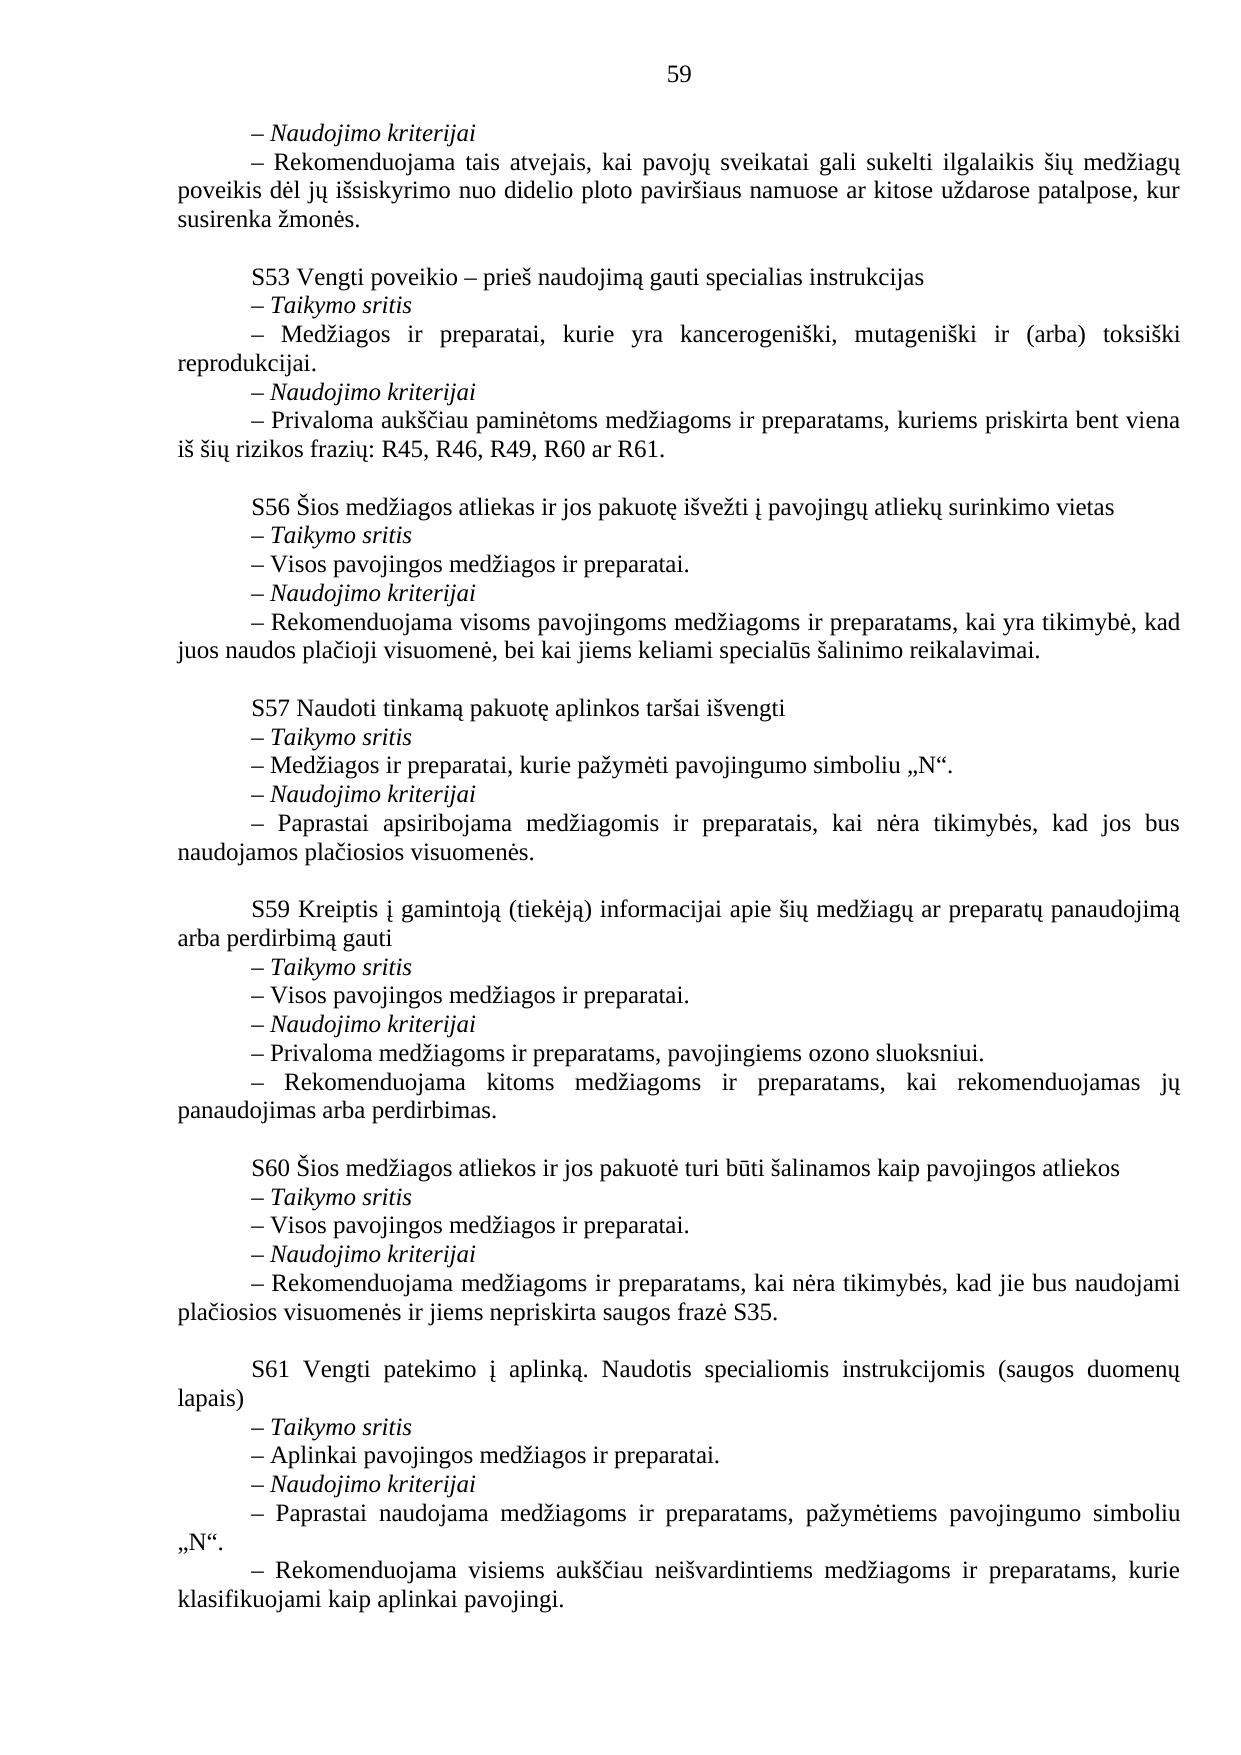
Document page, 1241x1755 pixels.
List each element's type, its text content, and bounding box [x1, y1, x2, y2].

text – Naudojimo kriterijai [177, 1239, 1181, 1268]
text S61 Vengti patekimo į aplinką. Naudotis specialiomis instrukcijomis (saugos duomenų lapais) [177, 1354, 1181, 1412]
text – Visos pavojingos medžiagos ir preparatai. [177, 549, 1181, 578]
text – Medžiagos ir preparatai, kurie yra kancerogeniški, mutageniški ir (arba) toksiški reprodukcijai. [177, 319, 1181, 377]
text S59 Kreiptis į gamintoją (tiekėją) informacijai apie šių medžiagų ar preparatų panaudojimą arba perdirbimą gauti [177, 894, 1181, 952]
text – Taikymo sritis [177, 521, 1181, 549]
text – Naudojimo kriterijai [177, 779, 1181, 808]
text – Naudojimo kriterijai [177, 377, 1181, 406]
text – Rekomenduojama visoms pavojingoms medžiagoms ir preparatams, kai yra tikimybė, kad juos naudos plačioji visuomenė, bei kai jiems keliami specialūs šalinimo reikalavimai. [177, 607, 1181, 664]
text – Taikymo sritis [177, 1182, 1181, 1211]
text – Taikymo sritis [177, 1412, 1181, 1441]
text – Privaloma medžiagoms ir preparatams, pavojingiems ozono sluoksniui. [177, 1038, 1181, 1067]
text – Naudojimo kriterijai [177, 578, 1181, 607]
text – Naudojimo kriterijai [177, 1469, 1181, 1498]
text – Naudojimo kriterijai [177, 1009, 1181, 1038]
text – Rekomenduojama tais atvejais, kai pavojų sveikatai gali sukelti ilgalaikis šių medžiagų poveikis dėl jų išsiskyrimo nuo didelio ploto paviršiaus namuose ar kitose uždarose patalpose, kur susirenka žmonės. [177, 147, 1181, 233]
text – Privaloma aukščiau paminėtoms medžiagoms ir preparatams, kuriems priskirta bent viena iš šių rizikos frazių: R45, R46, R49, R60 ar R61. [177, 406, 1181, 463]
text – Aplinkai pavojingos medžiagos ir preparatai. [177, 1441, 1181, 1469]
text S57 Naudoti tinkamą pakuotę aplinkos taršai išvengti [177, 693, 1181, 722]
text – Paprastai naudojama medžiagoms ir preparatams, pažymėtiems pavojingumo simboliu „N“. [177, 1498, 1181, 1556]
text – Visos pavojingos medžiagos ir preparatai. [177, 981, 1181, 1009]
text S56 Šios medžiagos atliekas ir jos pakuotę išvežti į pavojingų atliekų surinkimo vietas [177, 492, 1181, 521]
text – Rekomenduojama visiems aukščiau neišvardintiems medžiagoms ir preparatams, kurie klasifikuojami kaip aplinkai pavojingi. [177, 1556, 1181, 1613]
text – Paprastai apsiribojama medžiagomis ir preparatais, kai nėra tikimybės, kad jos bus naudojamos plačiosios visuomenės. [177, 808, 1181, 866]
text – Taikymo sritis [177, 291, 1181, 319]
text S53 Vengti poveikio – prieš naudojimą gauti specialias instrukcijas [177, 262, 1181, 291]
text – Rekomenduojama kitoms medžiagoms ir preparatams, kai rekomenduojamas jų panaudojimas arba perdirbimas. [177, 1067, 1181, 1124]
text – Taikymo sritis [177, 952, 1181, 981]
text – Medžiagos ir preparatai, kurie pažymėti pavojingumo simboliu „N“. [177, 751, 1181, 779]
text – Visos pavojingos medžiagos ir preparatai. [177, 1211, 1181, 1239]
text – Taikymo sritis [177, 722, 1181, 751]
text – Naudojimo kriterijai [177, 118, 1181, 147]
text – Rekomenduojama medžiagoms ir preparatams, kai nėra tikimybės, kad jie bus naudojami plačiosios visuomenės ir jiems nepriskirta saugos frazė S35. [177, 1268, 1181, 1326]
text S60 Šios medžiagos atliekos ir jos pakuotė turi būti šalinamos kaip pavojingos atliekos [177, 1153, 1181, 1182]
